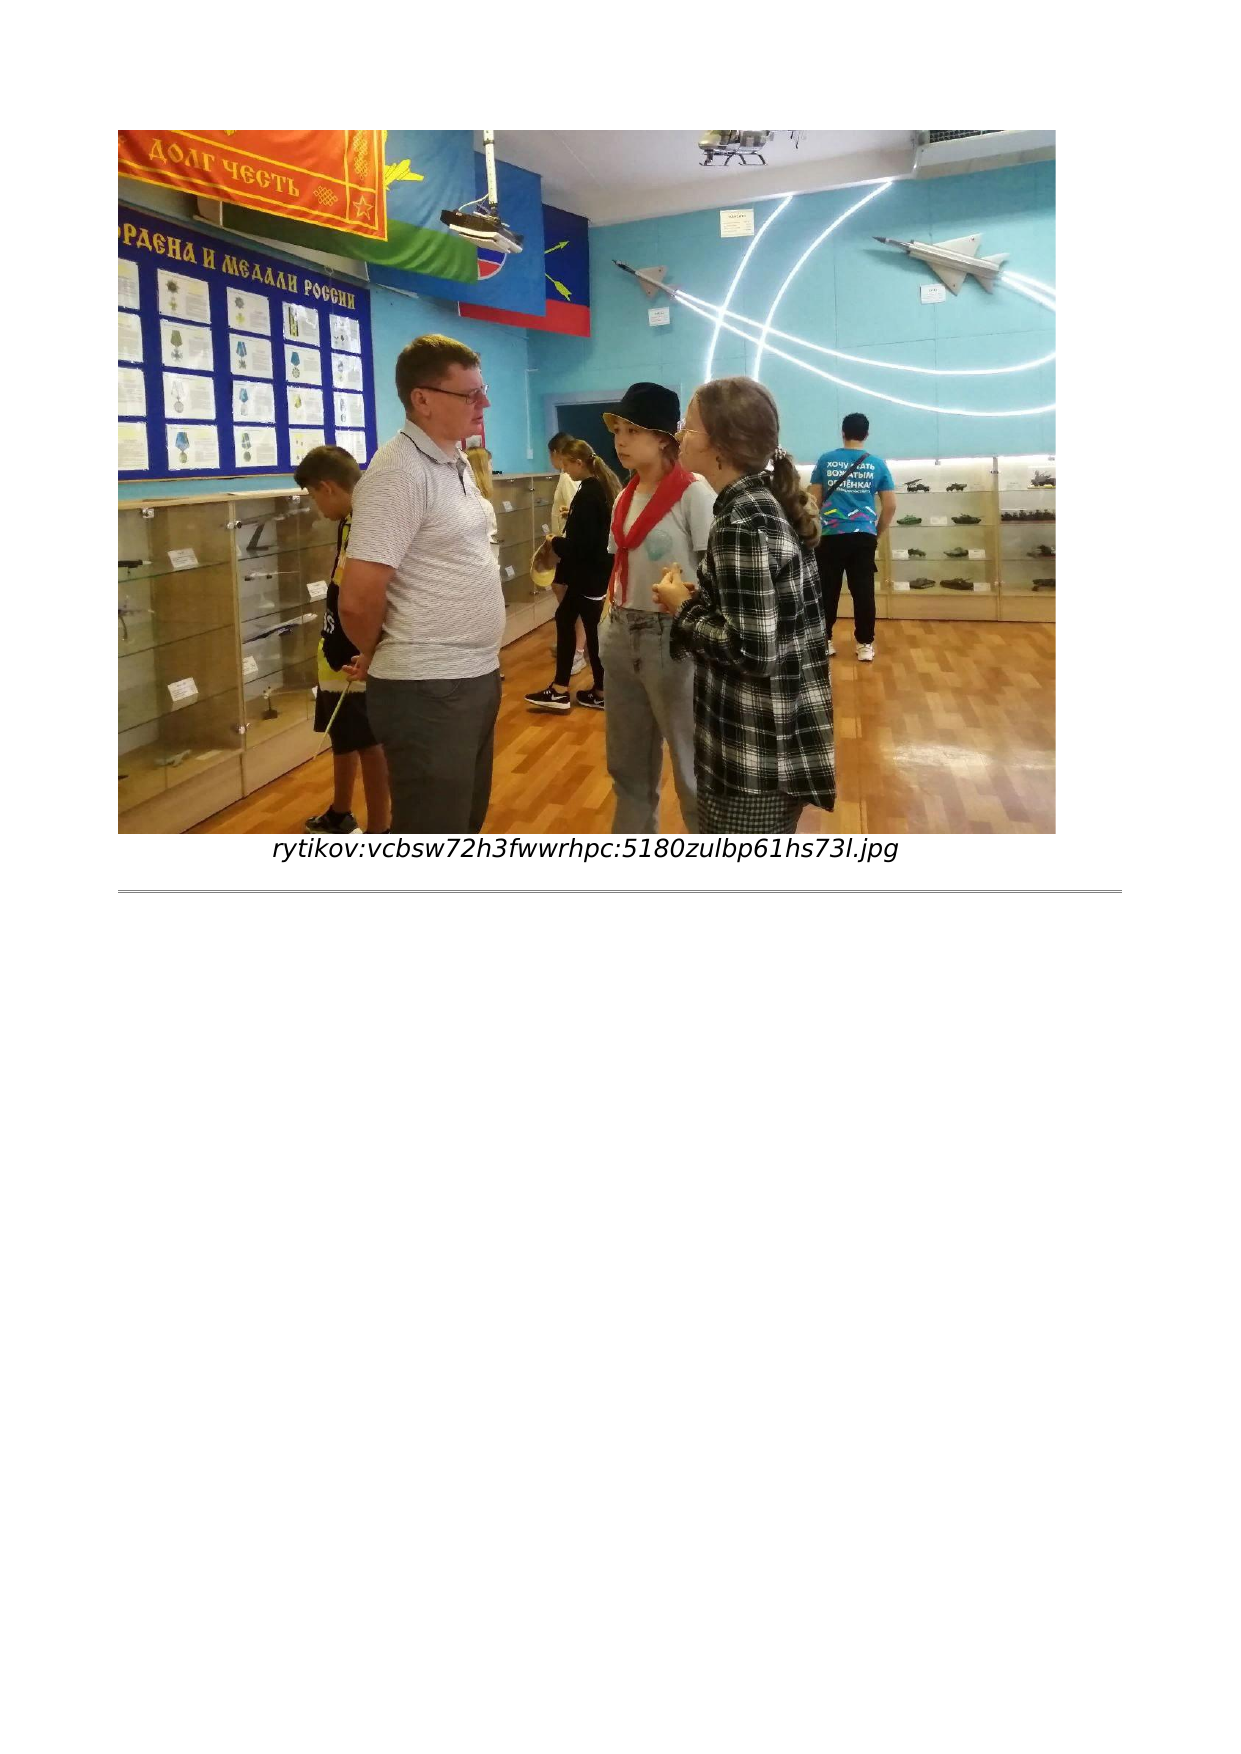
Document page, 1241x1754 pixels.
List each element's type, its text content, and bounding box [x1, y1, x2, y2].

picture [118, 130, 1056, 834]
text rytikov:vcbsw72h3fwwrhpc:5180zulbp61hs73l.jpg [118, 834, 1056, 863]
